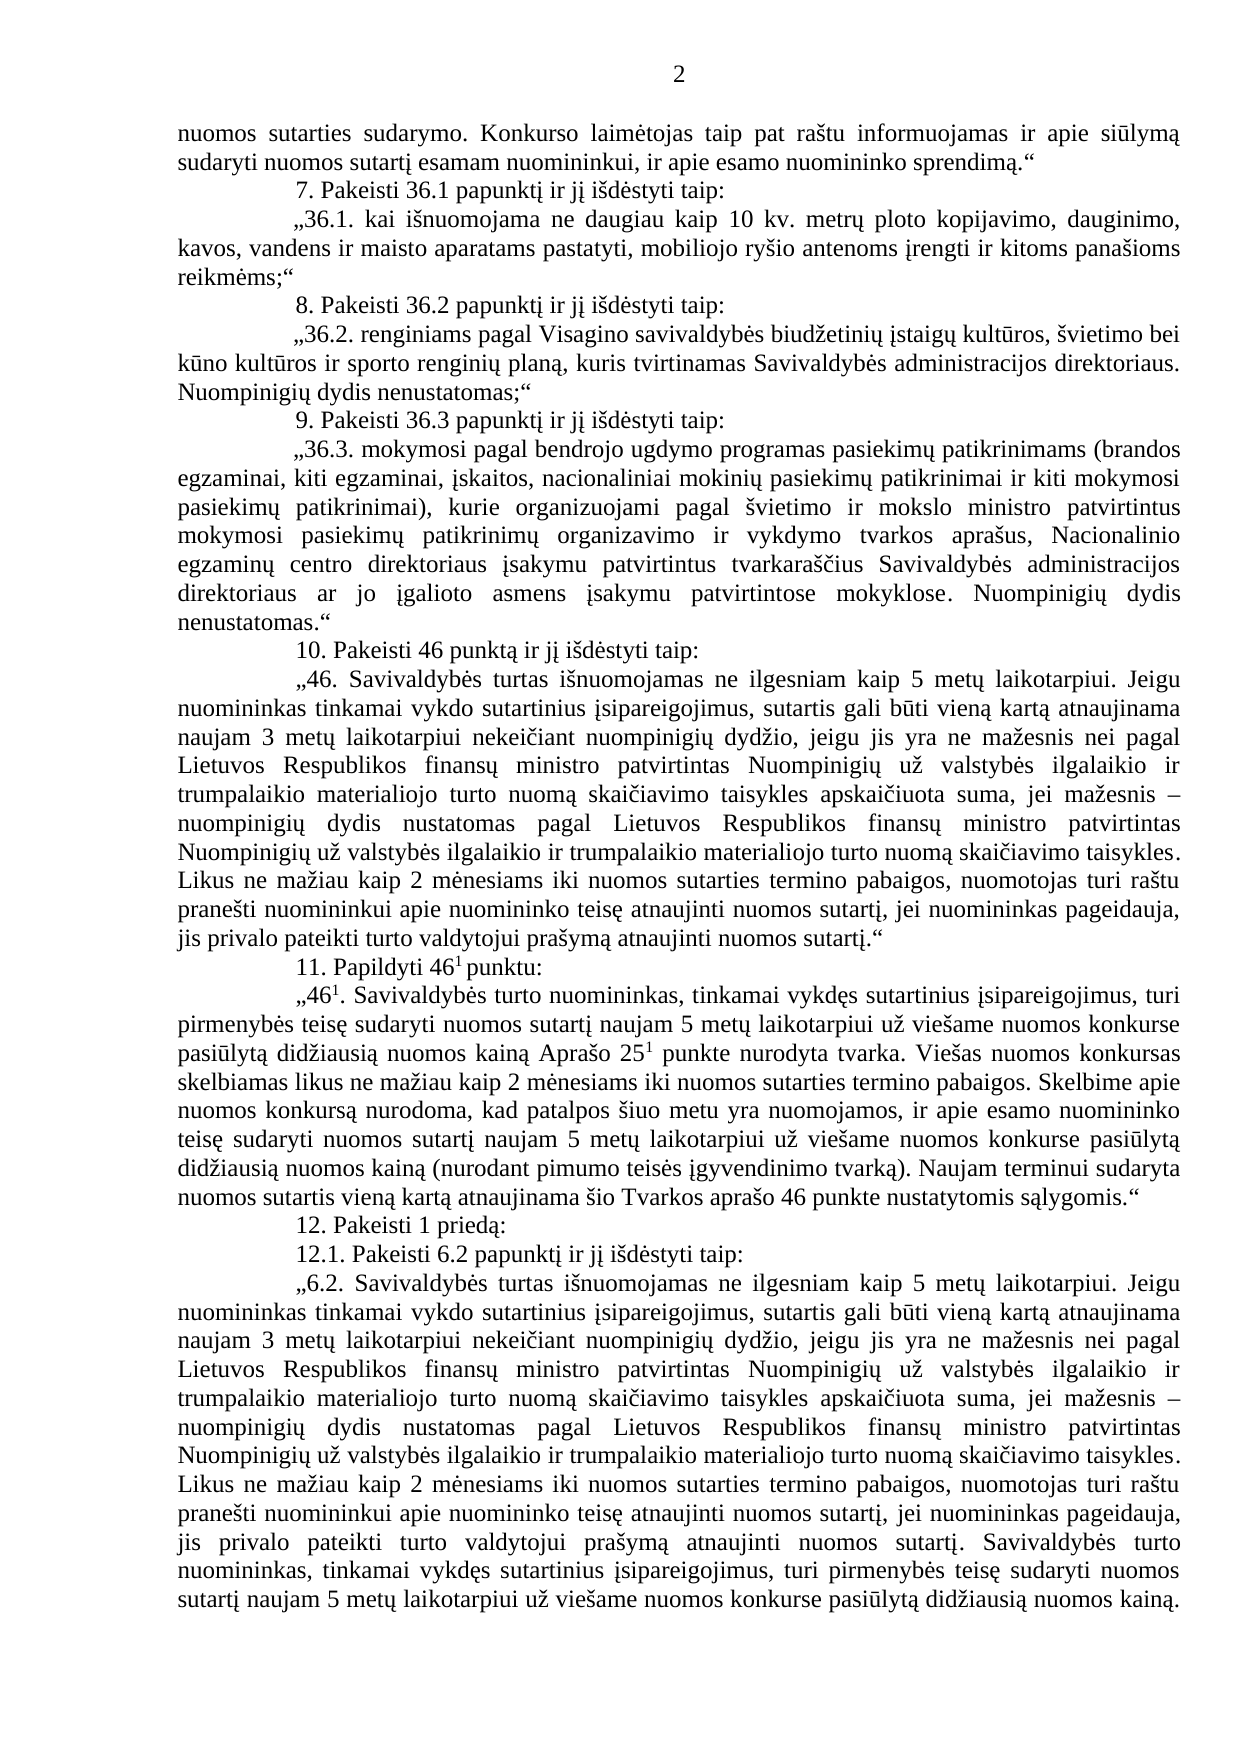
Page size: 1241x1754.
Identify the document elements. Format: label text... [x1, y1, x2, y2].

text 7. Pakeisti 36.1 papunktį ir jį išdėstyti taip: [177, 176, 1181, 204]
text „461. Savivaldybės turto nuomininkas, tinkamai vykdęs sutartinius įsipareigojimus, turi pirmenybės teisę sudaryti nuomos sutartį naujam 5 metų laikotarpiui už viešame nuomos konkurse pasiūlytą didžiausią nuomos kainą Aprašo 251 punkte nurodyta tvarka. Viešas nuomos konkursas skelbiamas likus ne mažiau kaip 2 mėnesiams iki nuomos sutarties termino pabaigos. Skelbime apie nuomos konkursą nurodoma, kad patalpos šiuo metu yra nuomojamos, ir apie esamo nuomininko teisę sudaryti nuomos sutartį naujam 5 metų laikotarpiui už viešame nuomos konkurse pasiūlytą didžiausią nuomos kainą (nurodant pimumo teisės įgyvendinimo tvarką). Naujam terminui sudaryta nuomos sutartis vieną kartą atnaujinama šio Tvarkos aprašo 46 punkte nustatytomis sąlygomis.“ [177, 981, 1181, 1211]
text 8. Pakeisti 36.2 papunktį ir jį išdėstyti taip: [177, 291, 1181, 319]
text 10. Pakeisti 46 punktą ir jį išdėstyti taip: [177, 636, 1181, 664]
text „36.3. mokymosi pagal bendrojo ugdymo programas pasiekimų patikrinimams (brandos egzaminai, kiti egzaminai, įskaitos, nacionaliniai mokinių pasiekimų patikrinimai ir kiti mokymosi pasiekimų patikrinimai), kurie organizuojami pagal švietimo ir mokslo ministro patvirtintus mokymosi pasiekimų patikrinimų organizavimo ir vykdymo tvarkos aprašus, Nacionalinio egzaminų centro direktoriaus įsakymu patvirtintus tvarkaraščius Savivaldybės administracijos direktoriaus ar jo įgalioto asmens įsakymu patvirtintose mokyklose. Nuompinigių dydis nenustatomas.“ [177, 434, 1181, 636]
text „46. Savivaldybės turtas išnuomojamas ne ilgesniam kaip 5 metų laikotarpiui. Jeigu nuomininkas tinkamai vykdo sutartinius įsipareigojimus, sutartis gali būti vieną kartą atnaujinama naujam 3 metų laikotarpiui nekeičiant nuompinigių dydžio, jeigu jis yra ne mažesnis nei pagal Lietuvos Respublikos finansų ministro patvirtintas Nuompinigių už valstybės ilgalaikio ir trumpalaikio materialiojo turto nuomą skaičiavimo taisykles apskaičiuota suma, jei mažesnis – nuompinigių dydis nustatomas pagal Lietuvos Respublikos finansų ministro patvirtintas Nuompinigių už valstybės ilgalaikio ir trumpalaikio materialiojo turto nuomą skaičiavimo taisykles. Likus ne mažiau kaip 2 mėnesiams iki nuomos sutarties termino pabaigos, nuomotojas turi raštu pranešti nuomininkui apie nuomininko teisę atnaujinti nuomos sutartį, jei nuomininkas pageidauja, jis privalo pateikti turto valdytojui prašymą atnaujinti nuomos sutartį.“ [177, 664, 1181, 952]
text „36.2. renginiams pagal Visagino savivaldybės biudžetinių įstaigų kultūros, švietimo bei kūno kultūros ir sporto renginių planą, kuris tvirtinamas Savivaldybės administracijos direktoriaus. Nuompinigių dydis nenustatomas;“ [177, 319, 1181, 406]
text 12. Pakeisti 1 priedą: [177, 1211, 1181, 1239]
text 12.1. Pakeisti 6.2 papunktį ir jį išdėstyti taip: [177, 1239, 1181, 1268]
text „36.1. kai išnuomojama ne daugiau kaip 10 kv. metrų ploto kopijavimo, dauginimo, kavos, vandens ir maisto aparatams pastatyti, mobiliojo ryšio antenoms įrengti ir kitoms panašioms reikmėms;“ [177, 204, 1181, 291]
text „6.2. Savivaldybės turtas išnuomojamas ne ilgesniam kaip 5 metų laikotarpiui. Jeigu nuomininkas tinkamai vykdo sutartinius įsipareigojimus, sutartis gali būti vieną kartą atnaujinama naujam 3 metų laikotarpiui nekeičiant nuompinigių dydžio, jeigu jis yra ne mažesnis nei pagal Lietuvos Respublikos finansų ministro patvirtintas Nuompinigių už valstybės ilgalaikio ir trumpalaikio materialiojo turto nuomą skaičiavimo taisykles apskaičiuota suma, jei mažesnis – nuompinigių dydis nustatomas pagal Lietuvos Respublikos finansų ministro patvirtintas Nuompinigių už valstybės ilgalaikio ir trumpalaikio materialiojo turto nuomą skaičiavimo taisykles. Likus ne mažiau kaip 2 mėnesiams iki nuomos sutarties termino pabaigos, nuomotojas turi raštu pranešti nuomininkui apie nuomininko teisę atnaujinti nuomos sutartį, jei nuomininkas pageidauja, jis privalo pateikti turto valdytojui prašymą atnaujinti nuomos sutartį. Savivaldybės turto nuomininkas, tinkamai vykdęs sutartinius įsipareigojimus, turi pirmenybės teisę sudaryti nuomos sutartį naujam 5 metų laikotarpiui už viešame nuomos konkurse pasiūlytą didžiausią nuomos kainą. [177, 1268, 1181, 1613]
text nuomos sutarties sudarymo. Konkurso laimėtojas taip pat raštu informuojamas ir apie siūlymą sudaryti nuomos sutartį esamam nuomininkui, ir apie esamo nuomininko sprendimą.“ [177, 118, 1181, 176]
text 11. Papildyti 461 punktu: [177, 952, 1181, 981]
text 9. Pakeisti 36.3 papunktį ir jį išdėstyti taip: [177, 406, 1181, 434]
